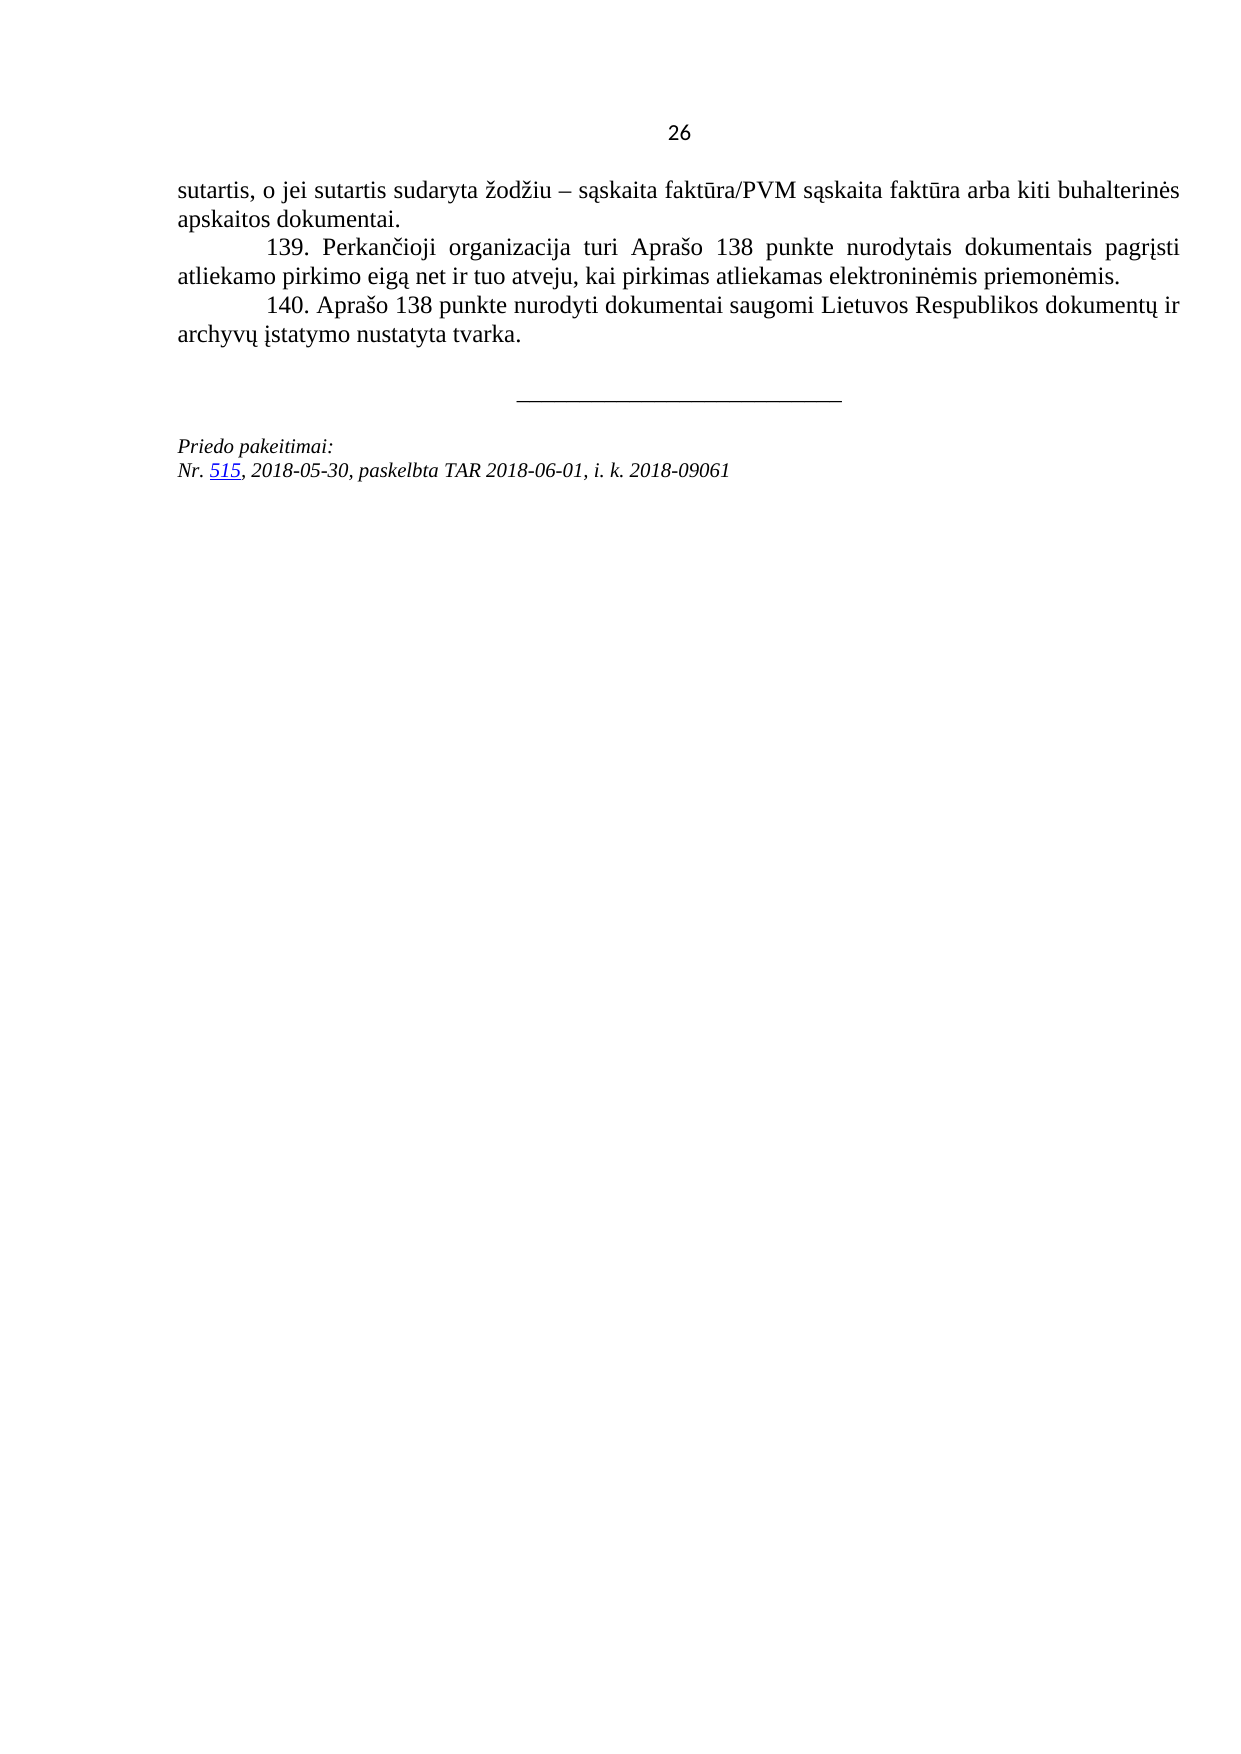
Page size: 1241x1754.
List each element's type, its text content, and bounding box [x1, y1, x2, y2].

text __________________________ [177, 376, 1181, 405]
text Priedo pakeitimai: [177, 434, 1181, 458]
text 139. Perkančioji organizacija turi Aprašo 138 punkte nurodytais dokumentais pagrįsti atliekamo pirkimo eigą net ir tuo atveju, kai pirkimas atliekamas elektroninėmis priemonėmis. [177, 232, 1181, 290]
text 140. Aprašo 138 punkte nurodyti dokumentai saugomi Lietuvos Respublikos dokumentų ir archyvų įstatymo nustatyta tvarka. [177, 290, 1181, 347]
text sutartis, o jei sutartis sudaryta žodžiu – sąskaita faktūra/PVM sąskaita faktūra arba kiti buhalterinės apskaitos dokumentai. [177, 175, 1181, 232]
text Nr. 515, 2018-05-30, paskelbta TAR 2018-06-01, i. k. 2018-09061 [177, 458, 1181, 482]
